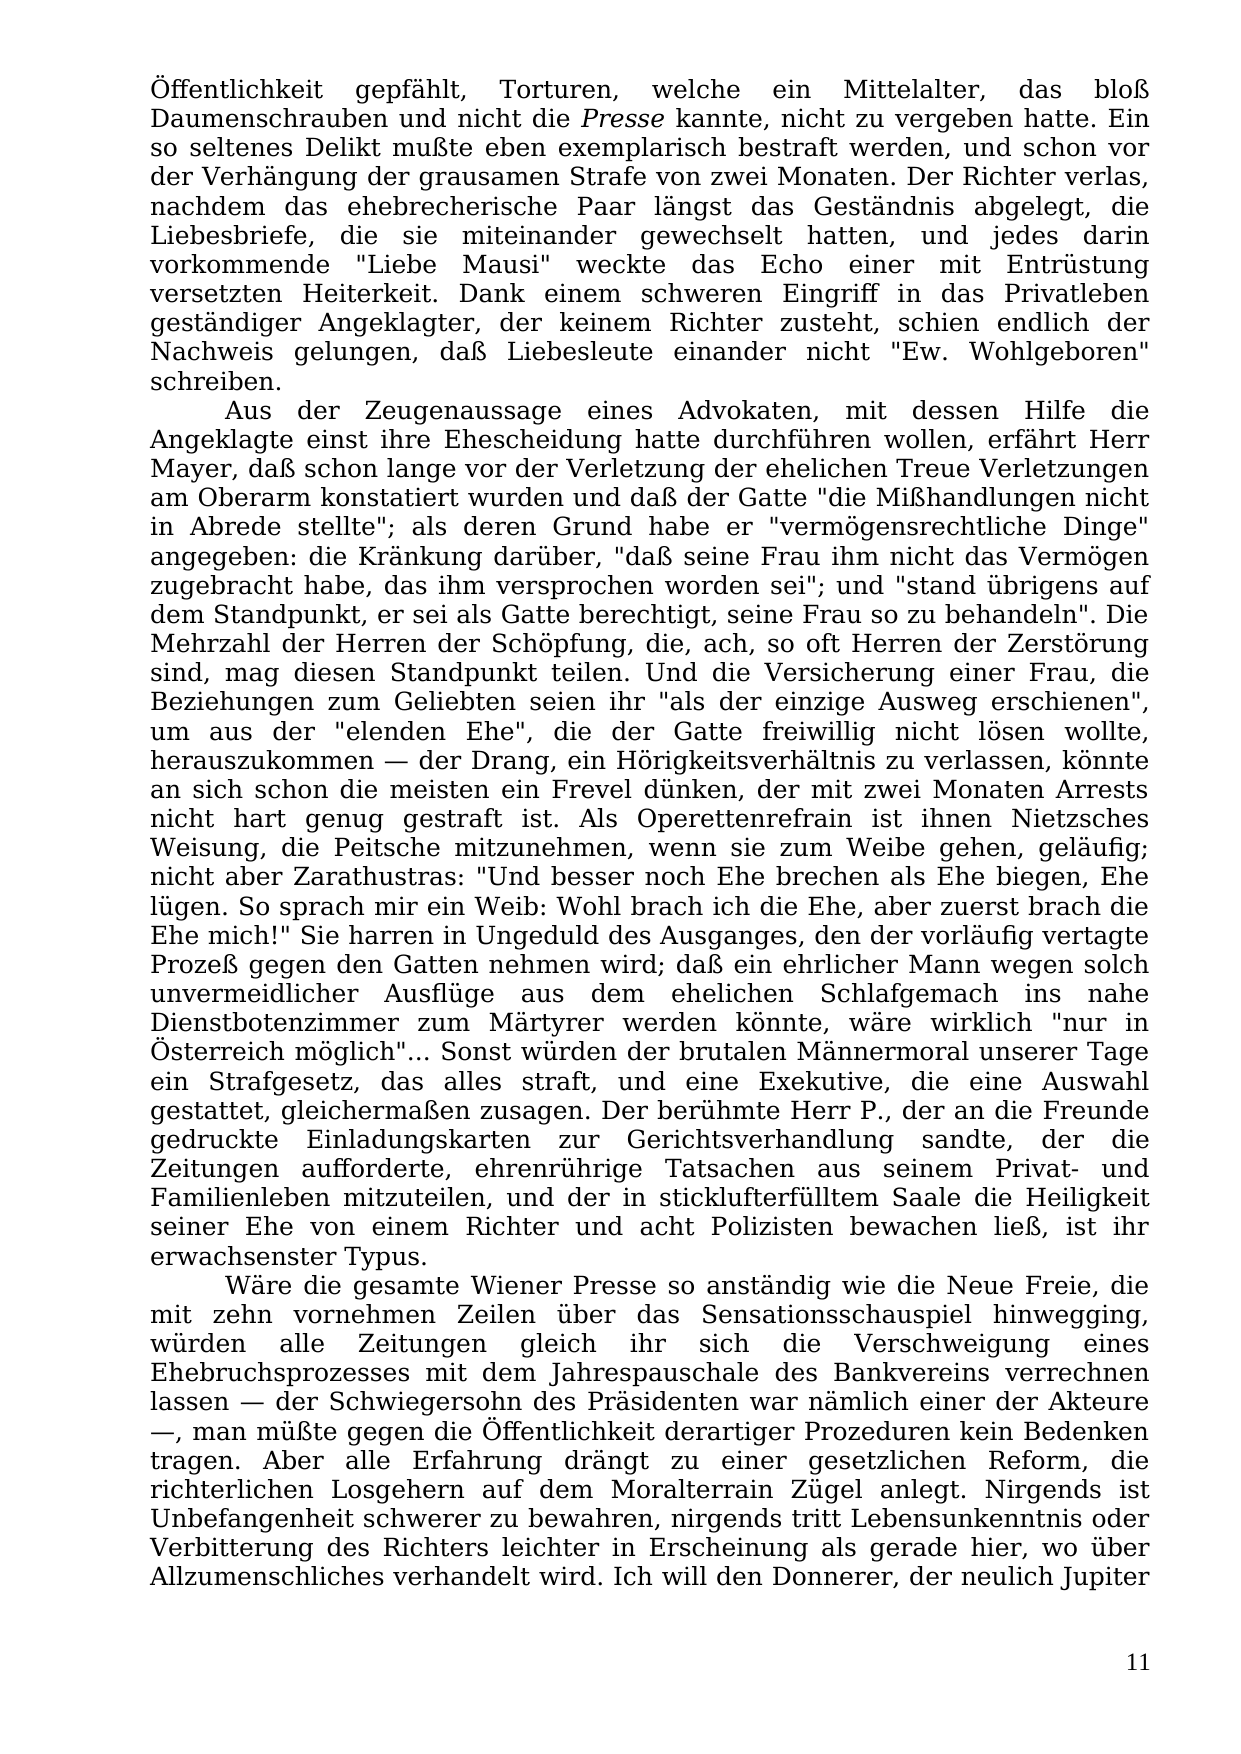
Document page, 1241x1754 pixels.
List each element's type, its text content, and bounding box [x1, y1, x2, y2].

text Aus der Zeugenaussage eines Advokaten, mit dessen Hilfe die Angeklagte einst ihre Ehescheidung hatte durchführen wollen, erfährt Herr Mayer, daß schon lange vor der Verletzung der ehelichen Treue Verletzungen am Oberarm konstatiert wurden und daß der Gatte "die Mißhandlungen nicht in Abrede stellte"; als deren Grund habe er "vermögensrechtliche Dinge" angegeben: die Kränkung darüber, "daß seine Frau ihm nicht das Vermögen zugebracht habe, das ihm versprochen worden sei"; und "stand übrigens auf dem Standpunkt, er sei als Gatte berechtigt, seine Frau so zu behandeln". Die Mehrzahl der Herren der Schöpfung, die, ach, so oft Herren der Zerstörung sind, mag diesen Standpunkt teilen. Und die Versicherung einer Frau, die Beziehungen zum Geliebten seien ihr "als der einzige Ausweg erschienen", um aus der "elenden Ehe", die der Gatte freiwillig nicht lösen wollte, herauszukommen — der Drang, ein Hörigkeitsverhältnis zu verlassen, könnte an sich schon die meisten ein Frevel dünken, der mit zwei Monaten Arrests nicht hart genug gestraft ist. Als Operettenrefrain ist ihnen Nietzsches Weisung, die Peitsche mitzunehmen, wenn sie zum Weibe gehen, geläufig; nicht aber Zarathustras: "Und besser noch Ehe brechen als Ehe biegen, Ehe lügen. So sprach mir ein Weib: Wohl brach ich die Ehe, aber zuerst brach die Ehe mich!" Sie harren in Ungeduld des Ausganges, den der vorläufig vertagte Prozeß gegen den Gatten nehmen wird; daß ein ehrlicher Mann wegen solch unvermeidlicher Ausflüge aus dem ehelichen Schlafgemach ins nahe Dienstbotenzimmer zum Märtyrer werden könnte, wäre wirklich "nur in Österreich möglich"... Sonst würden der brutalen Männermoral unserer Tage ein Strafgesetz, das alles straft, und eine Exekutive, die eine Auswahl gestattet, gleichermaßen zusagen. Der berühmte Herr P., der an die Freunde gedruckte Einladungskarten zur Gerichtsverhandlung sandte, der die Zeitungen aufforderte, ehrenrührige Tatsachen aus seinem Privat- und Familienleben mitzuteilen, und der in sticklufterfülltem Saale die Heiligkeit seiner Ehe von einem Richter und acht Polizisten bewachen ließ, ist ihr erwachsenster Typus. [150, 396, 1151, 1271]
text Öffentlichkeit gepfählt, Torturen, welche ein Mittelalter, das bloß Daumenschrauben und nicht die Presse kannte, nicht zu vergeben hatte. Ein so seltenes Delikt mußte eben exemplarisch bestraft werden, und schon vor der Verhängung der grausamen Strafe von zwei Monaten. Der Richter verlas, nachdem das ehebrecherische Paar längst das Geständnis abgelegt, die Liebesbriefe, die sie miteinander gewechselt hatten, und jedes darin vorkommende "Liebe Mausi" weckte das Echo einer mit Entrüstung versetzten Heiterkeit. Dank einem schweren Eingriff in das Privatleben geständiger Angeklagter, der keinem Richter zusteht, schien endlich der Nachweis gelungen, daß Liebesleute einander nicht "Ew. Wohlgeboren" schreiben. [150, 75, 1151, 396]
text Wäre die gesamte Wiener Presse so anständig wie die Neue Freie, die mit zehn vornehmen Zeilen über das Sensationsschauspiel hinwegging, würden alle Zeitungen gleich ihr sich die Verschweigung eines Ehebruchsprozesses mit dem Jahrespauschale des Bankvereins verrechnen lassen — der Schwiegersohn des Präsidenten war nämlich einer der Akteure —, man müßte gegen die Öffentlichkeit derartiger Prozeduren kein Bedenken tragen. Aber alle Erfahrung drängt zu einer gesetzlichen Reform, die richterlichen Losgehern auf dem Moralterrain Zügel anlegt. Nirgends ist Unbefangenheit schwerer zu bewahren, nirgends tritt Lebensunkenntnis oder Verbitterung des Richters leichter in Erscheinung als gerade hier, wo über Allzumenschliches verhandelt wird. Ich will den Donnerer, der neulich Jupiter [150, 1271, 1151, 1592]
